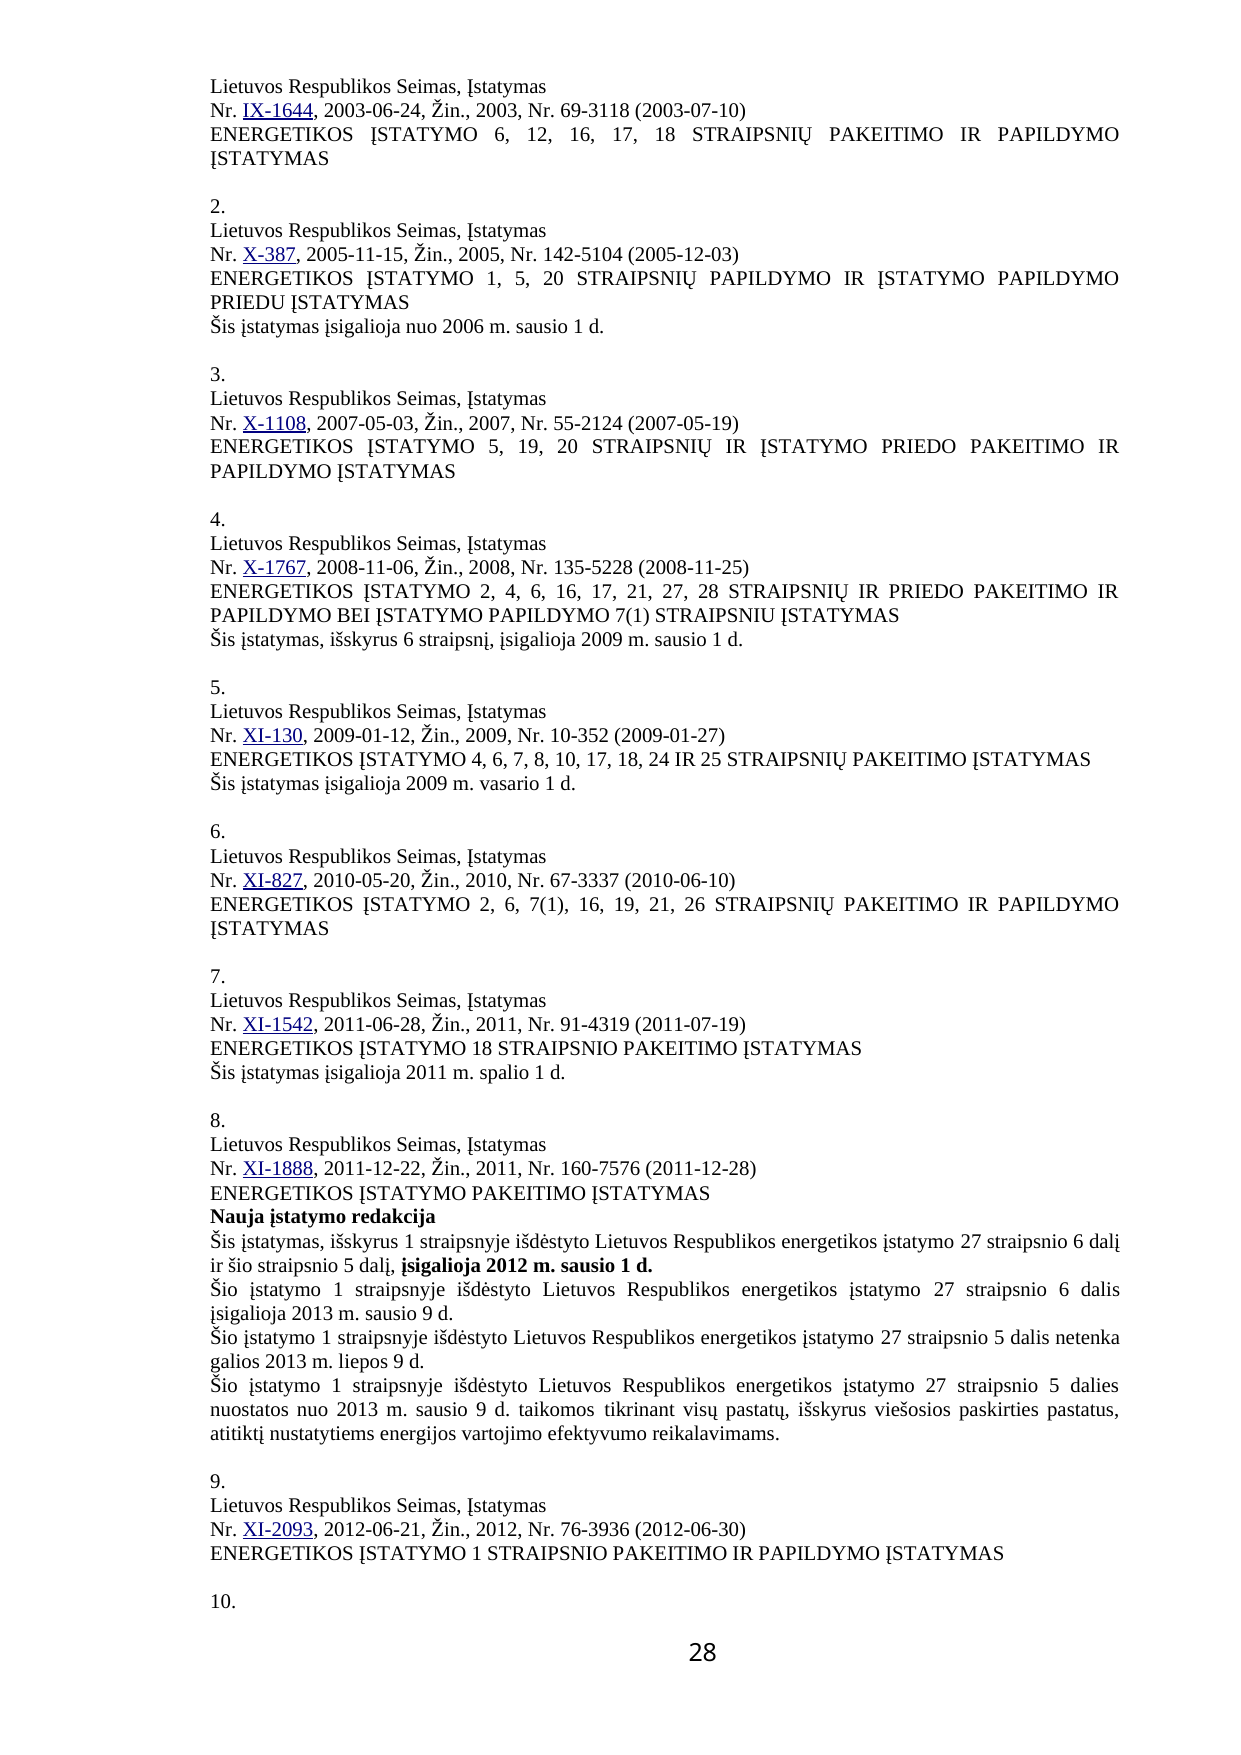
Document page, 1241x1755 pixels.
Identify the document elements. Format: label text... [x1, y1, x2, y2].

text Nauja įstatymo redakcija [210, 1204, 1120, 1228]
text ENERGETIKOS ĮSTATYMO 2, 6, 7(1), 16, 19, 21, 26 STRAIPSNIŲ PAKEITIMO IR PAPILDYMO ĮSTATYMAS [210, 892, 1120, 940]
text ENERGETIKOS ĮSTATYMO 4, 6, 7, 8, 10, 17, 18, 24 IR 25 STRAIPSNIŲ PAKEITIMO ĮSTATYMAS [210, 747, 1120, 771]
text Nr. XI-1542, 2011-06-28, Žin., 2011, Nr. 91-4319 (2011-07-19) [210, 1012, 1120, 1036]
text Lietuvos Respublikos Seimas, Įstatymas [210, 386, 1120, 410]
text ENERGETIKOS ĮSTATYMO 6, 12, 16, 17, 18 STRAIPSNIŲ PAKEITIMO IR PAPILDYMO ĮSTATYMAS [210, 122, 1120, 170]
text 5. [210, 675, 1120, 699]
text ENERGETIKOS ĮSTATYMO 2, 4, 6, 16, 17, 21, 27, 28 STRAIPSNIŲ IR PRIEDO PAKEITIMO IR PAPILDYMO BEI ĮSTATYMO PAPILDYMO 7(1) STRAIPSNIU ĮSTATYMAS [210, 579, 1120, 627]
text Nr. XI-2093, 2012-06-21, Žin., 2012, Nr. 76-3936 (2012-06-30) [210, 1517, 1120, 1541]
text Šio įstatymo 1 straipsnyje išdėstyto Lietuvos Respublikos energetikos įstatymo 27 straipsnio 5 dalies nuostatos nuo 2013 m. sausio 9 d. taikomos tikrinant visų pastatų, išskyrus viešosios paskirties pastatus, atitiktį nustatytiems energijos vartojimo efektyvumo reikalavimams. [210, 1373, 1120, 1445]
text ENERGETIKOS ĮSTATYMO 1, 5, 20 STRAIPSNIŲ PAPILDYMO IR ĮSTATYMO PAPILDYMO PRIEDU ĮSTATYMAS [210, 266, 1120, 314]
text ENERGETIKOS ĮSTATYMO 5, 19, 20 STRAIPSNIŲ IR ĮSTATYMO PRIEDO PAKEITIMO IR PAPILDYMO ĮSTATYMAS [210, 434, 1120, 483]
text Šis įstatymas įsigalioja 2011 m. spalio 1 d. [210, 1060, 1120, 1084]
text Lietuvos Respublikos Seimas, Įstatymas [210, 988, 1120, 1012]
text Nr. XI-1888, 2011-12-22, Žin., 2011, Nr. 160-7576 (2011-12-28) [210, 1156, 1120, 1180]
text Nr. IX-1644, 2003-06-24, Žin., 2003, Nr. 69-3118 (2003-07-10) [210, 98, 1120, 122]
text ENERGETIKOS ĮSTATYMO 18 STRAIPSNIO PAKEITIMO ĮSTATYMAS [210, 1036, 1120, 1060]
text Nr. XI-827, 2010-05-20, Žin., 2010, Nr. 67-3337 (2010-06-10) [210, 868, 1120, 892]
text Šio įstatymo 1 straipsnyje išdėstyto Lietuvos Respublikos energetikos įstatymo 27 straipsnio 5 dalis netenka galios 2013 m. liepos 9 d. [210, 1325, 1120, 1373]
text 4. [210, 507, 1120, 531]
text Lietuvos Respublikos Seimas, Įstatymas [210, 218, 1120, 242]
text 9. [210, 1469, 1120, 1493]
text 3. [210, 362, 1120, 386]
text 2. [210, 194, 1120, 218]
text ENERGETIKOS ĮSTATYMO PAKEITIMO ĮSTATYMAS [210, 1180, 1120, 1204]
text Nr. X-1767, 2008-11-06, Žin., 2008, Nr. 135-5228 (2008-11-25) [210, 555, 1120, 579]
text 10. [210, 1589, 1120, 1613]
text Šio įstatymo 1 straipsnyje išdėstyto Lietuvos Respublikos energetikos įstatymo 27 straipsnio 6 dalis įsigalioja 2013 m. sausio 9 d. [210, 1277, 1120, 1325]
text Šis įstatymas, išskyrus 1 straipsnyje išdėstyto Lietuvos Respublikos energetikos įstatymo 27 straipsnio 6 dalį ir šio straipsnio 5 dalį, įsigalioja 2012 m. sausio 1 d. [210, 1228, 1120, 1277]
text 8. [210, 1108, 1120, 1132]
text Lietuvos Respublikos Seimas, Įstatymas [210, 1493, 1120, 1517]
text ENERGETIKOS ĮSTATYMO 1 STRAIPSNIO PAKEITIMO IR PAPILDYMO ĮSTATYMAS [210, 1541, 1120, 1565]
text Nr. X-1108, 2007-05-03, Žin., 2007, Nr. 55-2124 (2007-05-19) [210, 410, 1120, 434]
text Nr. X-387, 2005-11-15, Žin., 2005, Nr. 142-5104 (2005-12-03) [210, 242, 1120, 266]
text Šis įstatymas, išskyrus 6 straipsnį, įsigalioja 2009 m. sausio 1 d. [210, 627, 1120, 651]
text Šis įstatymas įsigalioja 2009 m. vasario 1 d. [210, 771, 1120, 795]
text Lietuvos Respublikos Seimas, Įstatymas [210, 1132, 1120, 1156]
text Nr. XI-130, 2009-01-12, Žin., 2009, Nr. 10-352 (2009-01-27) [210, 723, 1120, 747]
text Lietuvos Respublikos Seimas, Įstatymas [210, 843, 1120, 868]
text Šis įstatymas įsigalioja nuo 2006 m. sausio 1 d. [210, 314, 1120, 338]
text 6. [210, 819, 1120, 843]
text 7. [210, 964, 1120, 988]
text Lietuvos Respublikos Seimas, Įstatymas [210, 699, 1120, 723]
text Lietuvos Respublikos Seimas, Įstatymas [210, 73, 1120, 98]
text Lietuvos Respublikos Seimas, Įstatymas [210, 531, 1120, 555]
